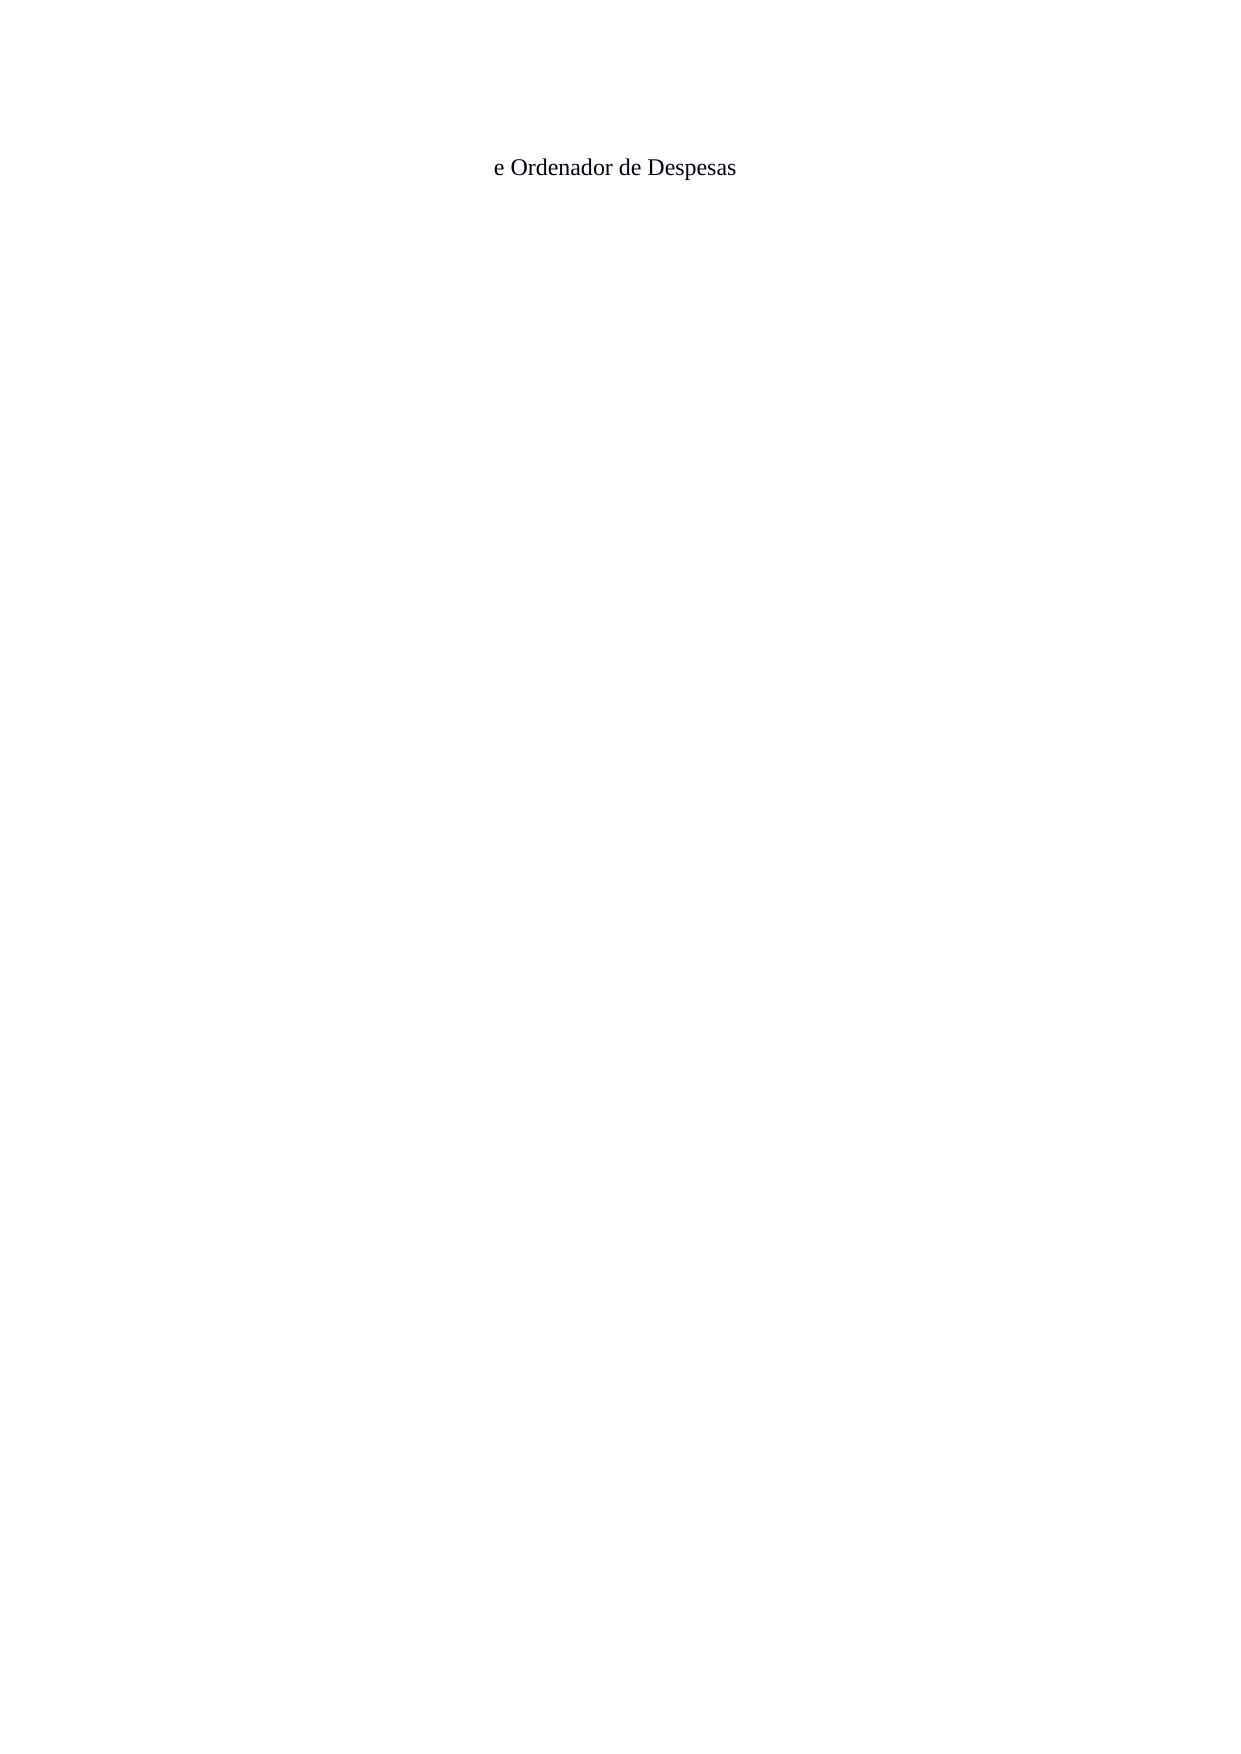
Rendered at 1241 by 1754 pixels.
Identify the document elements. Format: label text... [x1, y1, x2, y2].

text e Ordenador de Despesas [494, 153, 746, 181]
